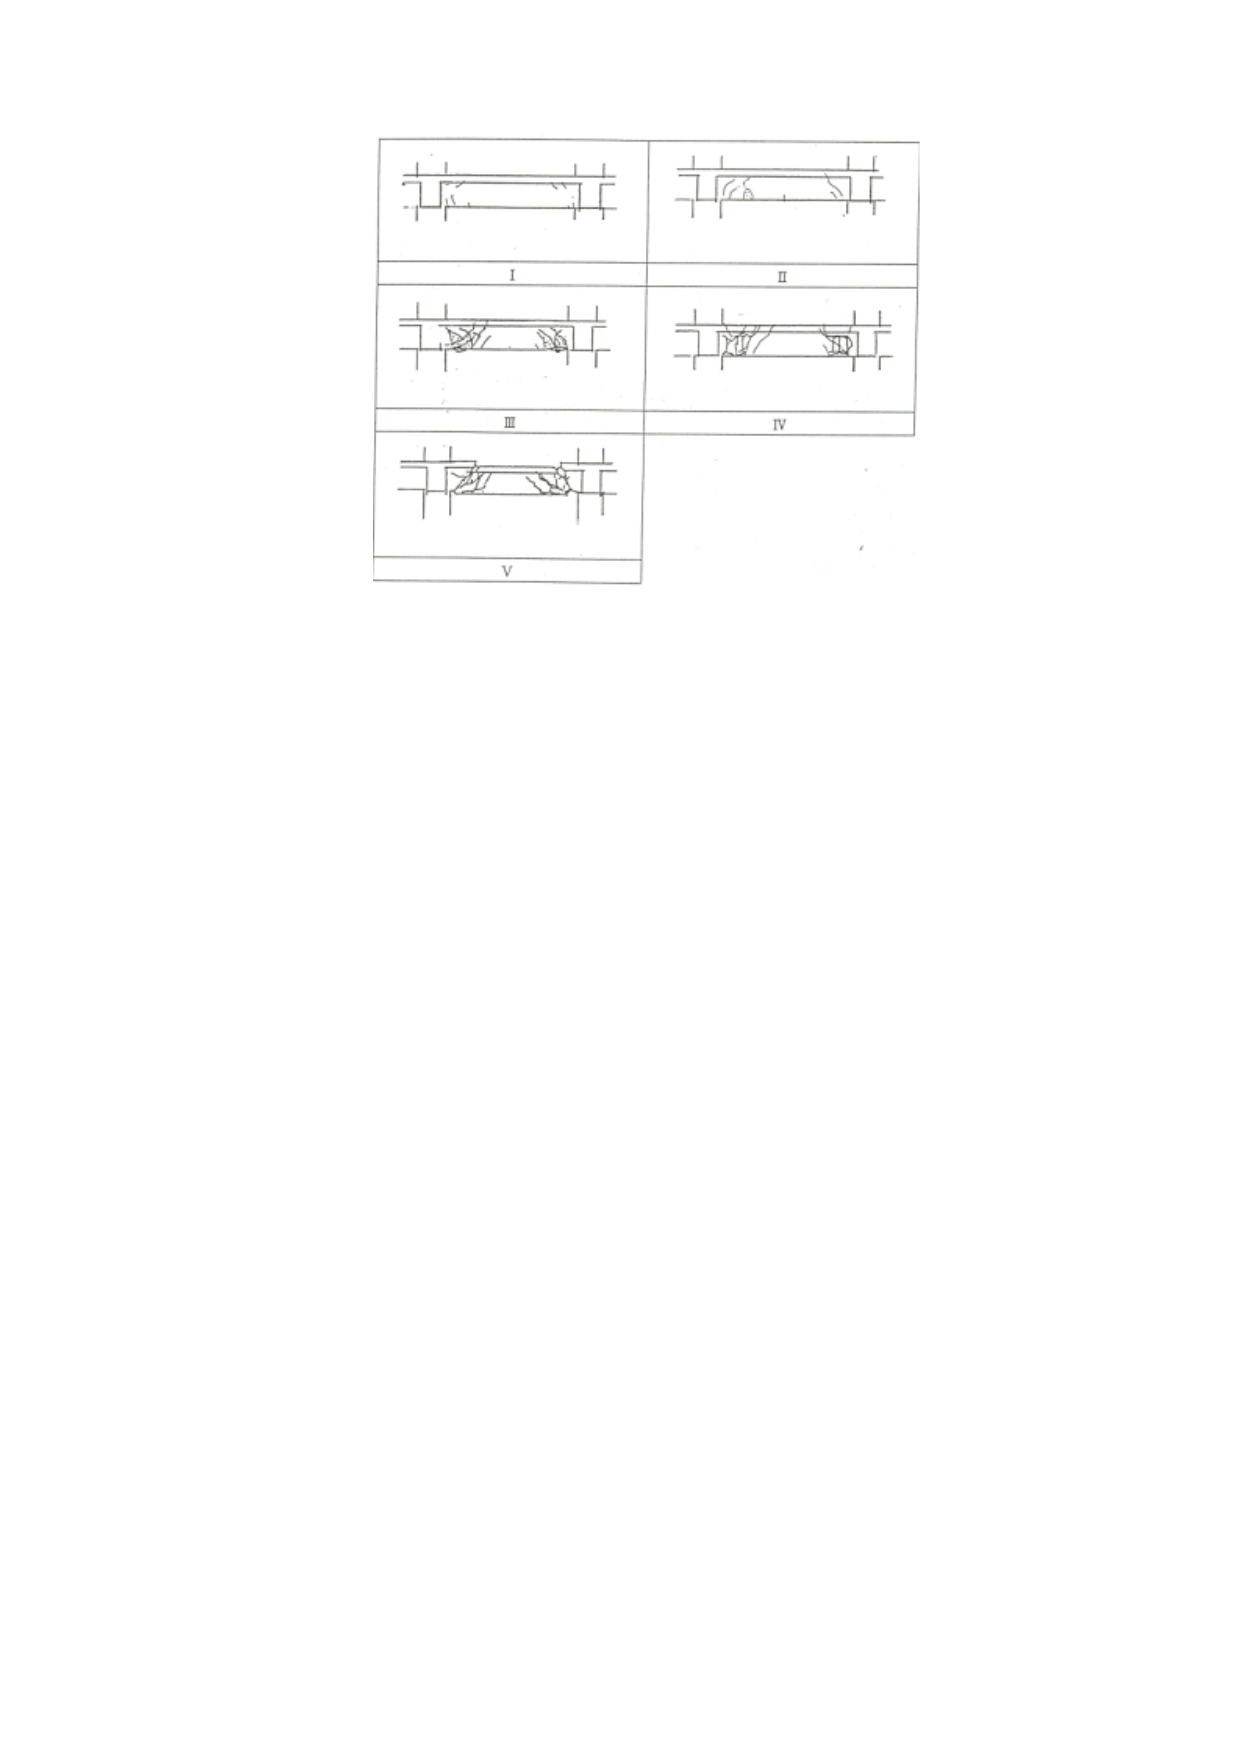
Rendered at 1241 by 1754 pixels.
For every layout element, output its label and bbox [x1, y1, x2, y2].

picture [373, 131, 920, 586]
